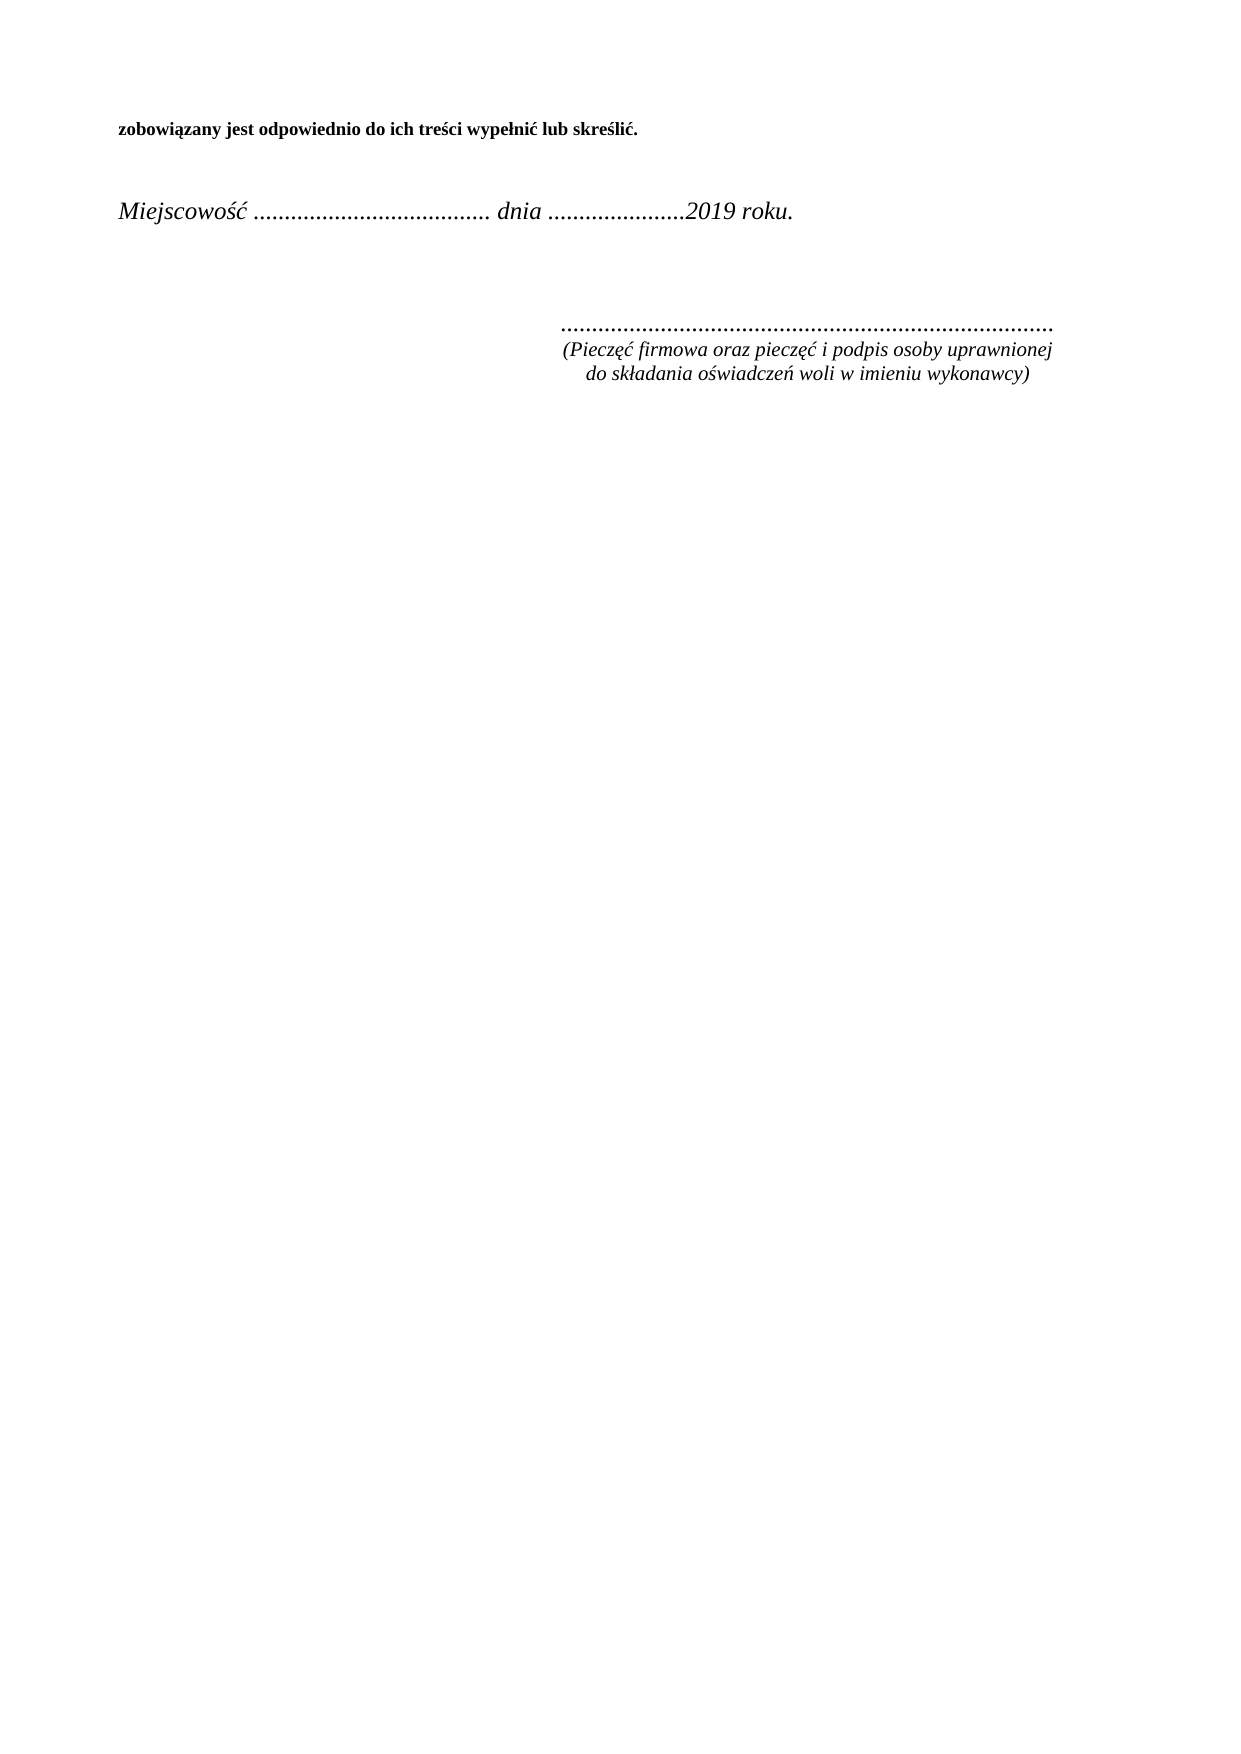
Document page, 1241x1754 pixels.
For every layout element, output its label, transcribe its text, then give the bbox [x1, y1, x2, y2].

text zobowiązany jest odpowiednio do ich treści wypełnić lub skreślić. [118, 118, 1130, 140]
text do składania oświadczeń woli w imieniu wykonawcy) [487, 361, 1130, 385]
text Miejscowość ...................................... dnia ......................2019 roku. [118, 196, 1130, 224]
text ............................................................................... [487, 308, 1130, 337]
text (Pieczęć firmowa oraz pieczęć i podpis osoby uprawnionej [487, 337, 1130, 361]
